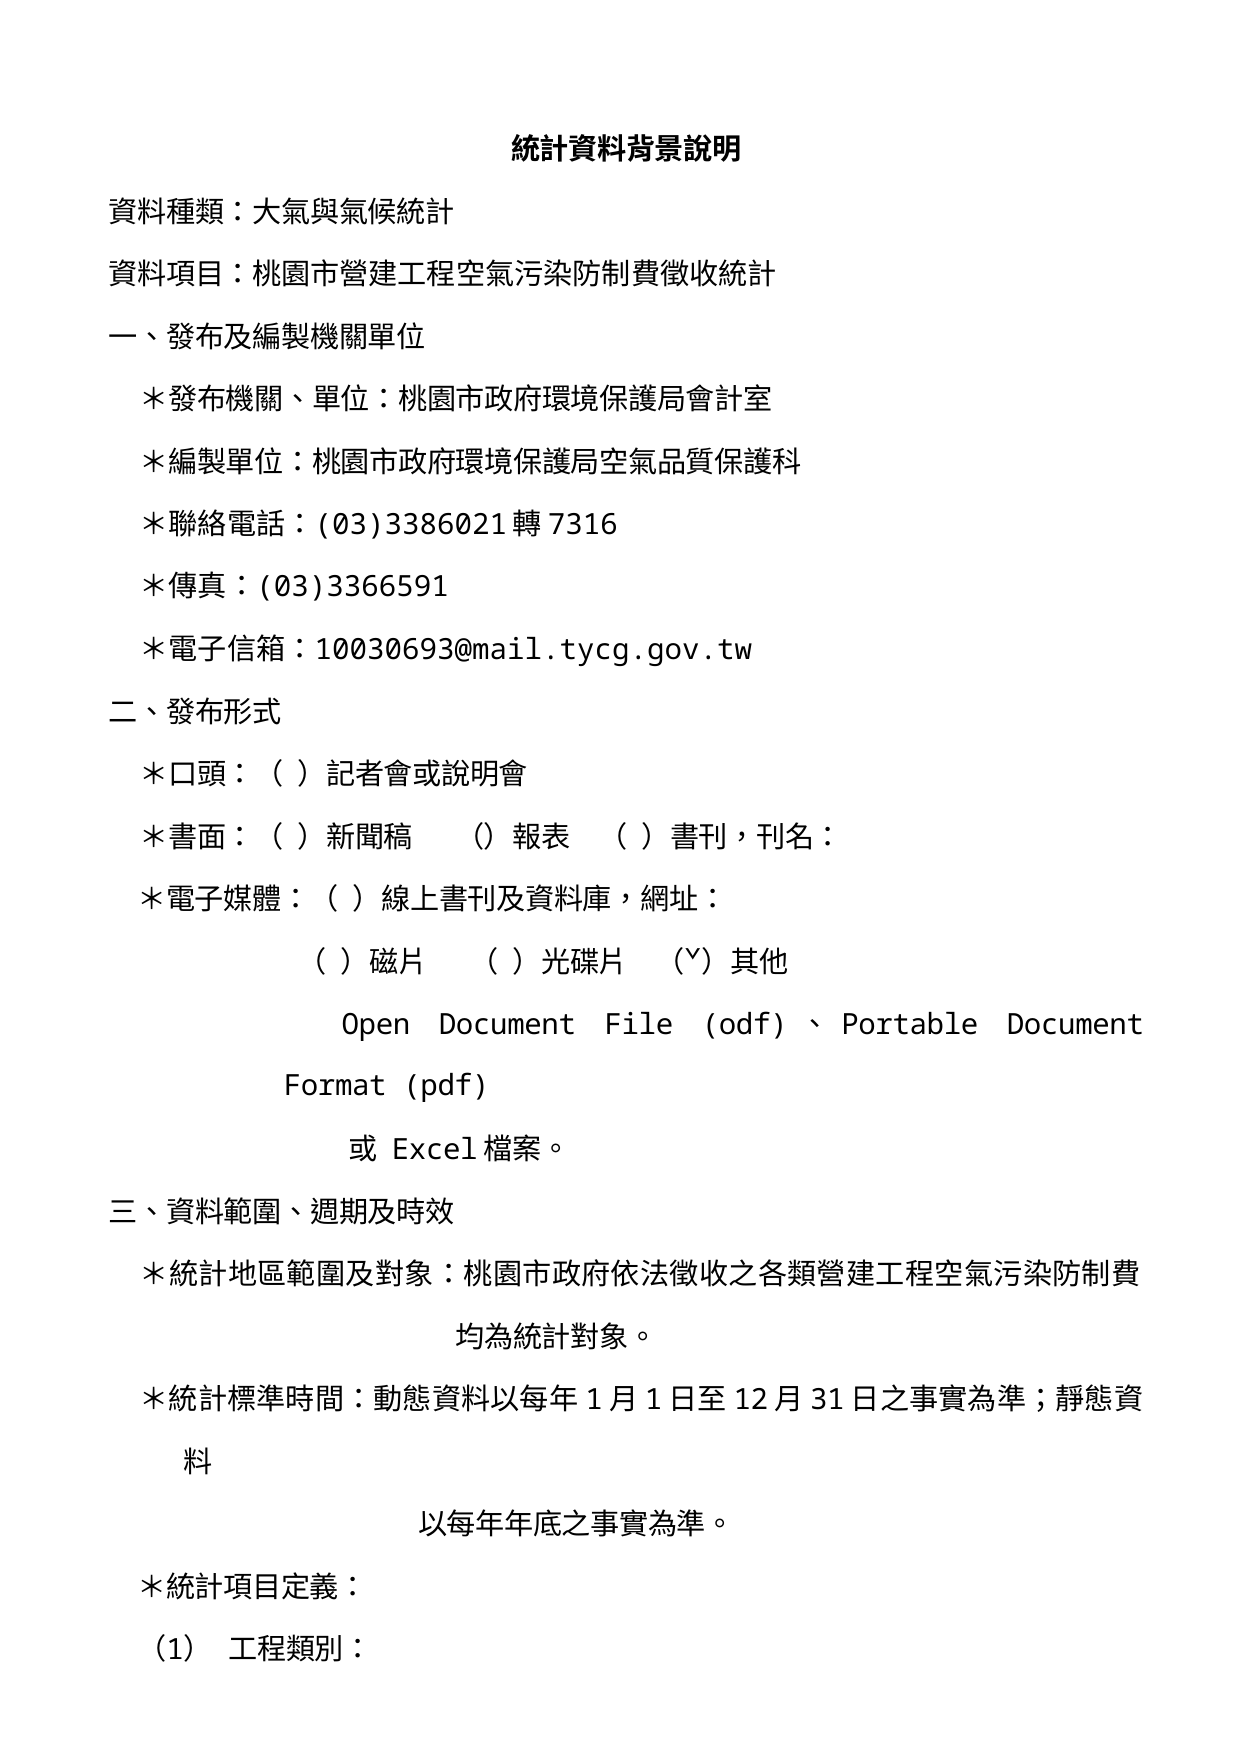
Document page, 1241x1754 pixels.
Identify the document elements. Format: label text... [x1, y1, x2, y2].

table_header 統計資料背景說明 資料種類：大氣與氣候統計 資料項目：桃園市營建工程空氣污染防制費徵收統計 一、發布及編製機關單位 ＊發布機關、單位：桃園市政府環境保護局會計室 ＊編製單位：桃園市政府環境保護局空氣品質保護科 ＊聯絡電話：(03)3386021轉7316 ＊傳真：(03)3366591 ＊電子信箱：10030693@mail.tycg.gov.tw 二、發布形式 ＊口頭：（ ）記者會或說明會 ＊書面：（ ）新聞稿 （）報表 （ ）書刊，刊名： ＊電子媒體：（ ）線上書刊及資料庫，網址： （ ）磁片 （ ）光碟片 （ˇ）其他 Open Document File (odf)、Portable Document Format (pdf) 或 Excel檔案。 三、資料範圍、週期及時效 ＊統計地區範圍及對象：桃園市政府依法徵收之各類營建工程空氣污染防制費均為統計對象。 ＊統計標準時間：動態資料以每年1月1日至12月31日之事實為準；靜態資料 以每年年底之事實為準。 ＊統計項目定義： 工程類別： 建築(房屋)工程（RC）：包括鋼筋混凝土構造（RC）、磚造、加強磚造、 木造及其他一般房屋新建、增建、改建及修建 工程。 建築(房屋)工程（SRC）：包括鋼骨鋼筋加強混凝土構造（SRC）、鋼 鐵、鋼架、鋼骨構造之房屋新建、增建、 改建及修建工程。 建築(房屋)工程（拆除）：不分房屋型態，均以同一費率核計。 道路工程：包括高架道路(含陸橋)平面道路之施工（含：於工期內同 時施工之相關工程，如管線、擋土牆、邊溝工程等）與拆 除作業。地下道路工程僅含其平面(地上)施工段之面積。 以預鑄工法建造之高架道路施工作業則包括於橋樑工程 內。 隧道工程：係指施工時含有鑽洞、爆破或鑿挖之工程。 管線工程：包括上下水道、雨水溝、電力、電信、瓦斯及其他涵管 (箱)之施工作業。 橋樑工程：包括跨越河道水溝、行水區之各式橋樑及引橋之施工或 拆除作業及以預鑄工法施作之高架道路施工作業。 區域開發工程：係指開發面積一公頃以上(含)之遊樂區、工業區、 社區及其他開發工程，包括同時申請建照，同時施 工之填土、整地、污水、排水、自來水、道路、路 燈、景觀綠化、配水池、電力電信、瓦斯管線等部 分或全部，以及必要建築與道路工程。 疏濬工程：係指清除水道(不包括排水設施、灌溉圳路)及水庫淤積 土石，且將土石運離工區之工程。 其他營建工程：係指非上述所列之其他土木工程、拆除工程、零星 營建工程，或其他經桃園市政府指定者。 收繳金額： 本年淨收繳：指本年收（補）繳金額扣除本年退費後之金額。 本年收（補）繳：指本年營建工程空氣污染防制費實際之收（補）繳金 額。 本年退費：指本年退還營建工程空氣污染防制費予施工業主之金額。 本年完工工程： 件數：指各類營建工程於本年完工之件數。 實際施工日數：指於本年完工之各類營建工程的實際施工日數。 主體工程總面積：指於本年完工之各類營建工程的主體工程總面積。 迄本年底仍施工中工程件數：指各類營建工程截至本年底止仍在施工之件 數。 本年核算完成原始應繳費件數及金額：指由業者申報，桃園市政府環境保 護局於本年核算完成原始應繳費金 額，並已建檔之件數及金額統計。 ＊統計單位：件數、元、日、平方公尺。 ＊統計分類：（一）縱行項目按收繳金額別、工程進度別及核算完成原始應繳費 金額別分。 （二）橫列項目按工程類別分。 ＊發布週期（指資料編製或產生之頻率，如月、季、年等）：年。 ＊時效（指統計標準時間至資料發布時間之間隔時間）：45日。 ＊資料變革：無。 四、公開資料發布訊息 ＊預告發布日期（含預告方式及週期）：每年結束後45日內(遇假日順延)以報表及 網際網路發表。 ＊同步發送單位（說明資料發布時同步發送之單位或可同步查得該資料之網址）： 桃園市政府主計處、環境部統計處。 五、資料品質 ＊統計指標編製方法與資料來源說明：依據本府徵收營建工程空氣污染防制費資 料編製。 ＊統計資料交叉查核及確保資料合理性之機制（說明各項資料之相互關係及不同 資料來源之相關統計差異性）：總計項等於各分類項之和。 六、須注意及預定改變之事項（說明預定修正之資料、定義、統計方法等及其修正原因）：無。 七、其他事項：無。 [98, 105, 1155, 1668]
